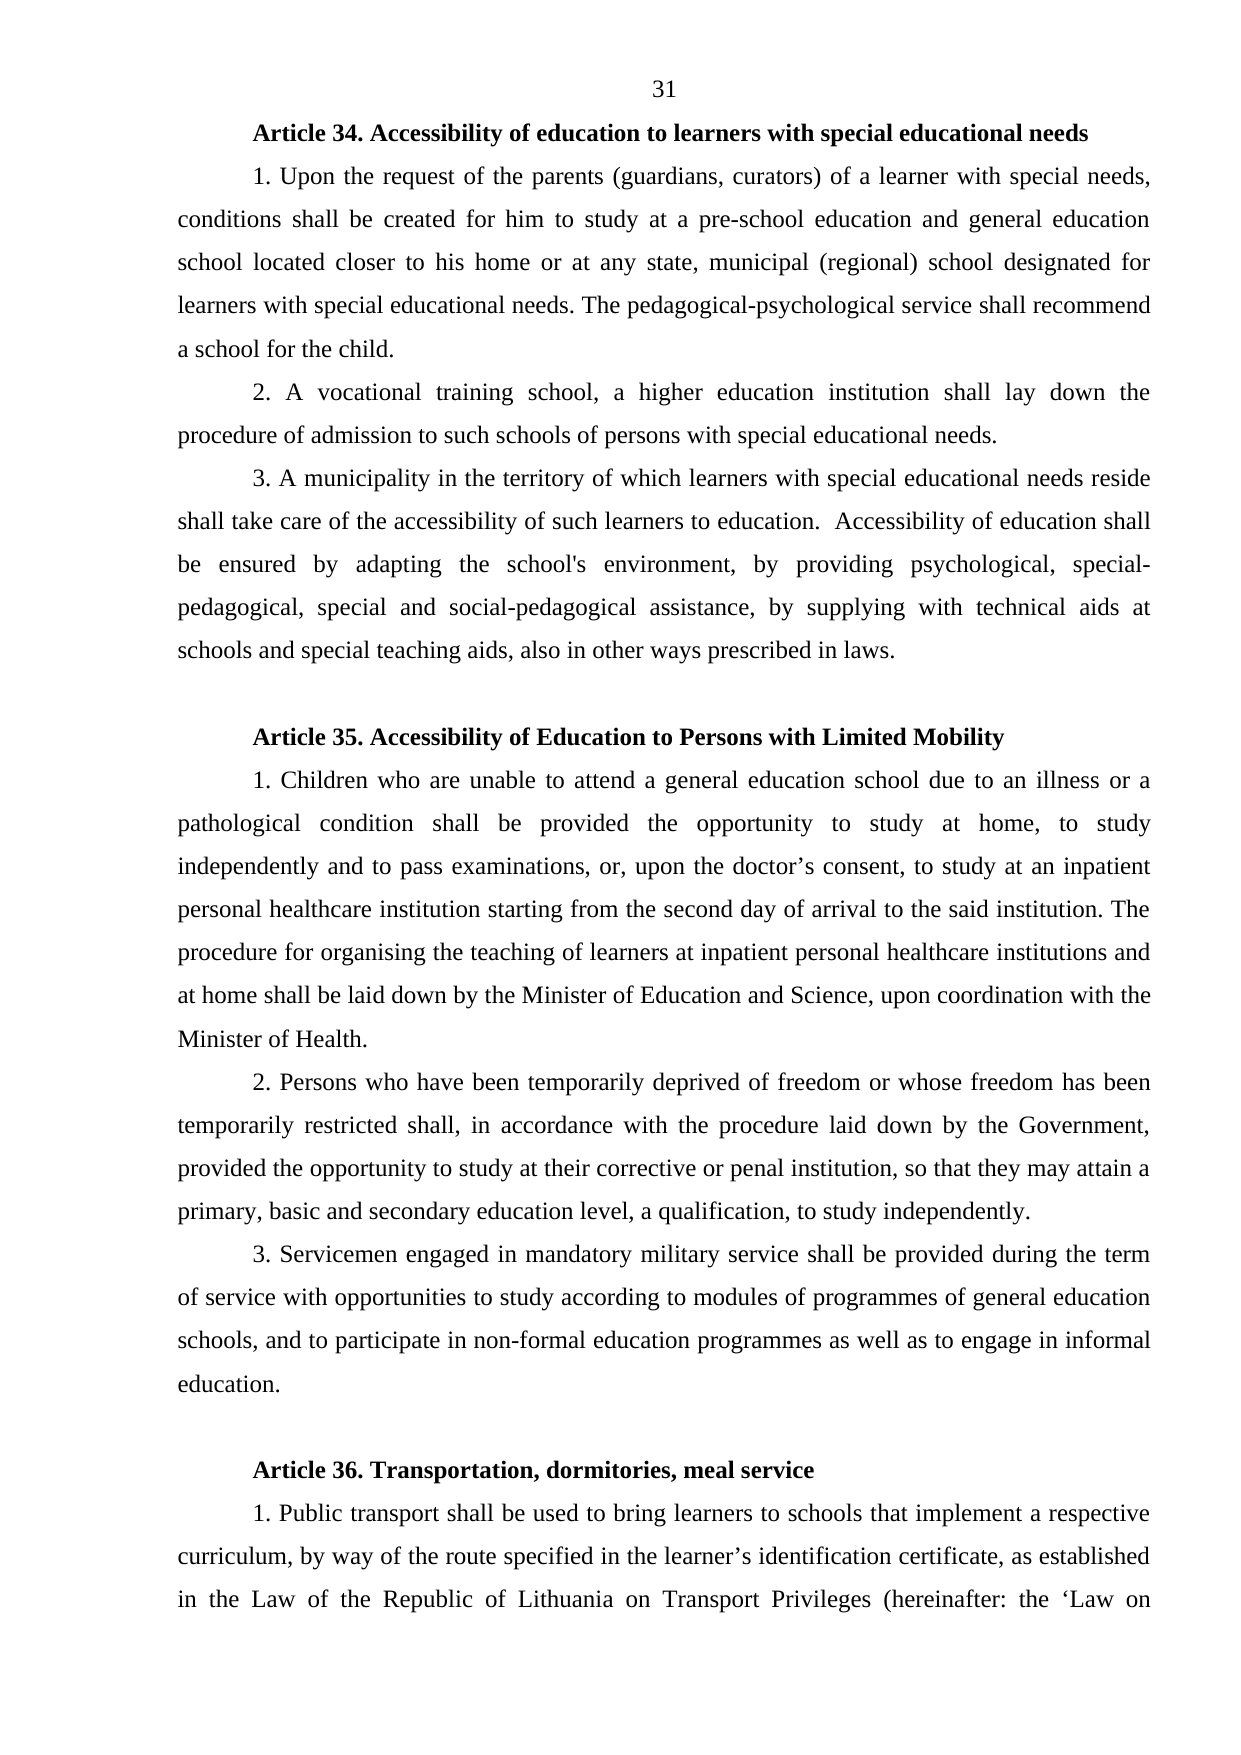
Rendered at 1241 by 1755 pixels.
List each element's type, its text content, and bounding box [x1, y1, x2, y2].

text 3. A municipality in the territory of which learners with special educational needs reside shall take care of the accessibility of such learners to education. Accessibility of education shall be ensured by adapting the school's environment, by providing psychological, special-pedagogical, special and social-pedagogical assistance, by supplying with technical aids at schools and special teaching aids, also in other ways prescribed in laws. [177, 463, 1152, 664]
text Article 34. Accessibility of education to learners with special educational needs [252, 118, 1152, 147]
text Article 36. Transportation, dormitories, meal service [177, 1455, 1152, 1484]
text 1. Upon the request of the parents (guardians, curators) of a learner with special needs, conditions shall be created for him to study at a pre-school education and general education school located closer to his home or at any state, municipal (regional) school designated for learners with special educational needs. The pedagogical-psychological service shall recommend a school for the child. [177, 161, 1152, 362]
text 1. Public transport shall be used to bring learners to schools that implement a respective curriculum, by way of the route specified in the learner’s identification certificate, as established in the Law of the Republic of Lithuania on Transport Privileges (hereinafter: the ‘Law on [177, 1498, 1152, 1613]
text 1. Children who are unable to attend a general education school due to an illness or a pathological condition shall be provided the opportunity to study at home, to study independently and to pass examinations, or, upon the doctor’s consent, to study at an inpatient personal healthcare institution starting from the second day of arrival to the said institution. The procedure for organising the teaching of learners at inpatient personal healthcare institutions and at home shall be laid down by the Minister of Education and Science, upon coordination with the Minister of Health. [177, 765, 1152, 1052]
text Article 35. Accessibility of Education to Persons with Limited Mobility [177, 722, 1152, 751]
text 2. A vocational training school, a higher education institution shall lay down the procedure of admission to such schools of persons with special educational needs. [177, 377, 1152, 449]
text 2. Persons who have been temporarily deprived of freedom or whose freedom has been temporarily restricted shall, in accordance with the procedure laid down by the Government, provided the opportunity to study at their corrective or penal institution, so that they may attain a primary, basic and secondary education level, a qualification, to study independently. [177, 1067, 1152, 1225]
text 3. Servicemen engaged in mandatory military service shall be provided during the term of service with opportunities to study according to modules of programmes of general education schools, and to participate in non-formal education programmes as well as to engage in informal education. [177, 1239, 1152, 1397]
